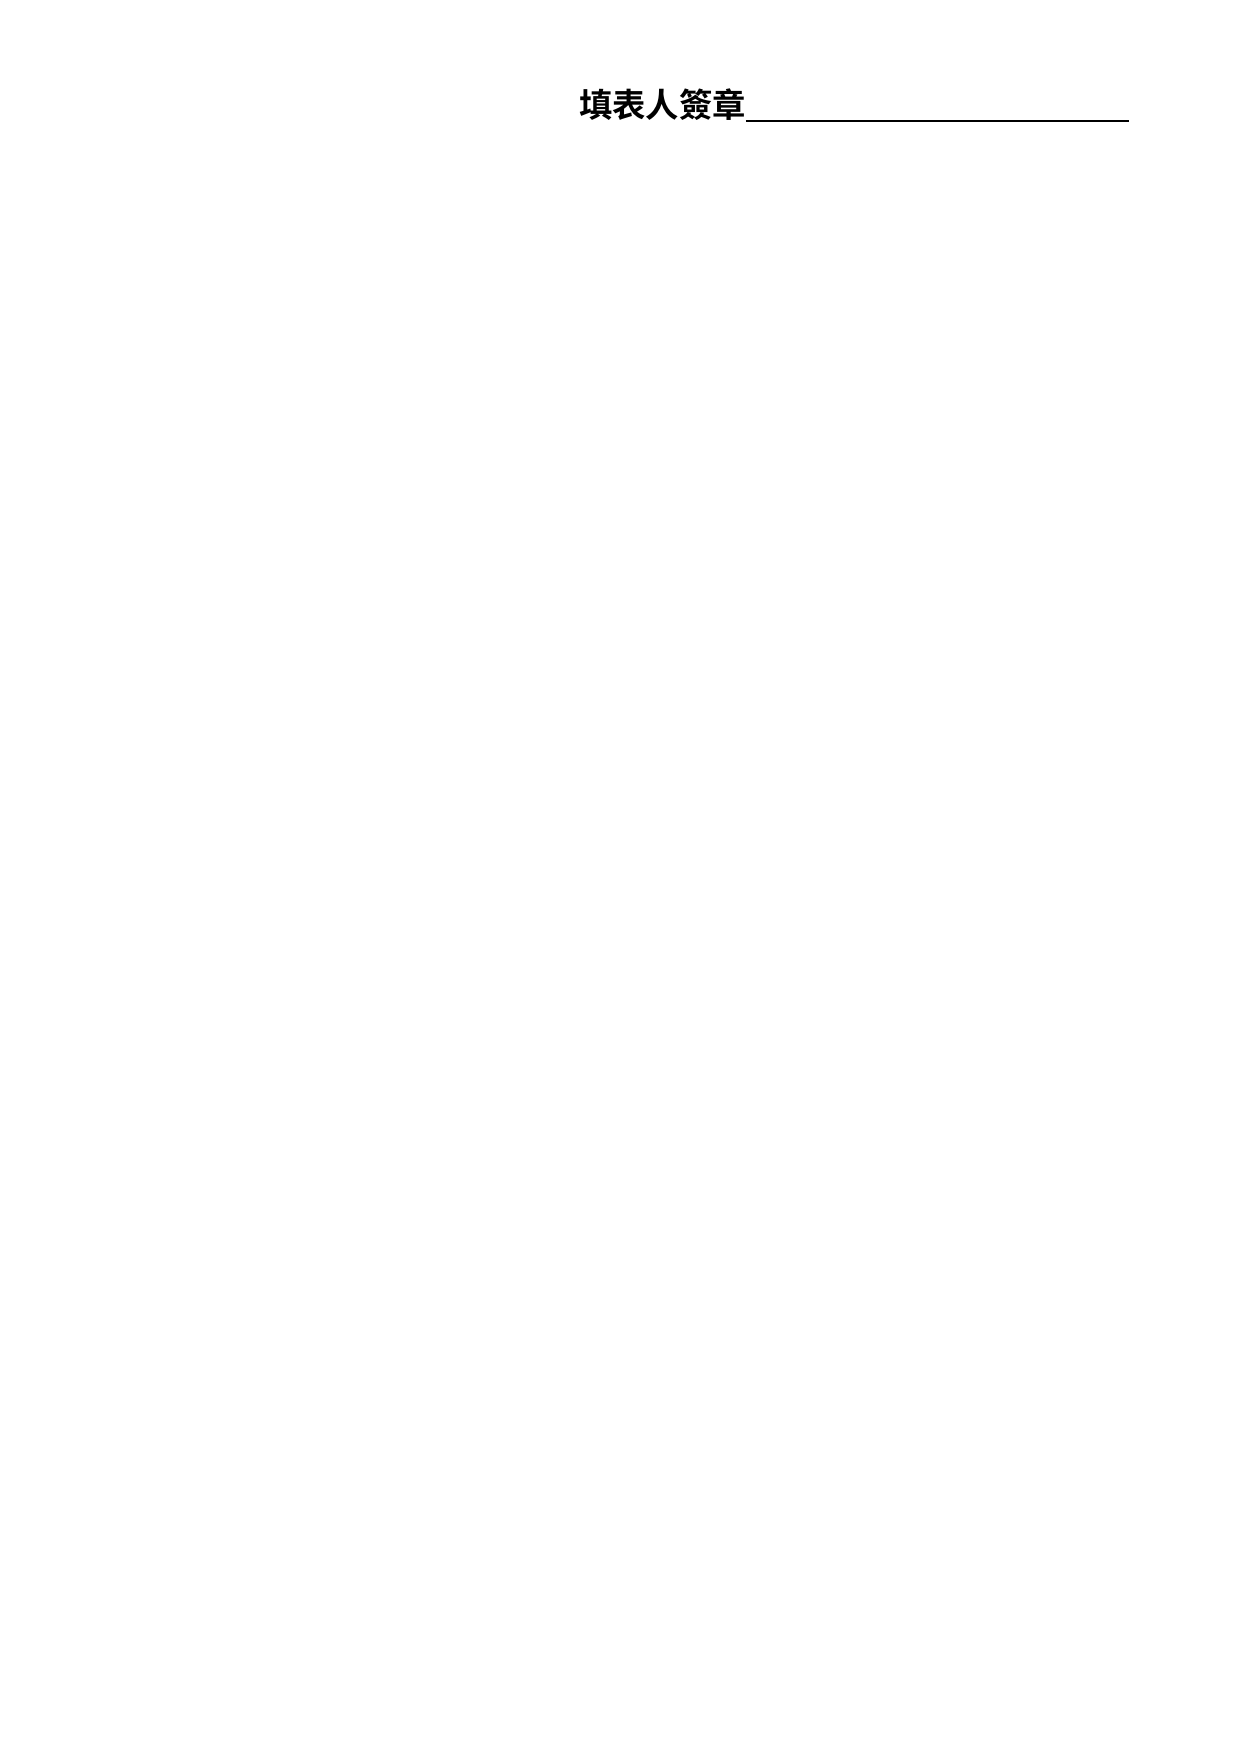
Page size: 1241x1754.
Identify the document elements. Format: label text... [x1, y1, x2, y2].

text 填表人簽章 [579, 74, 1134, 128]
